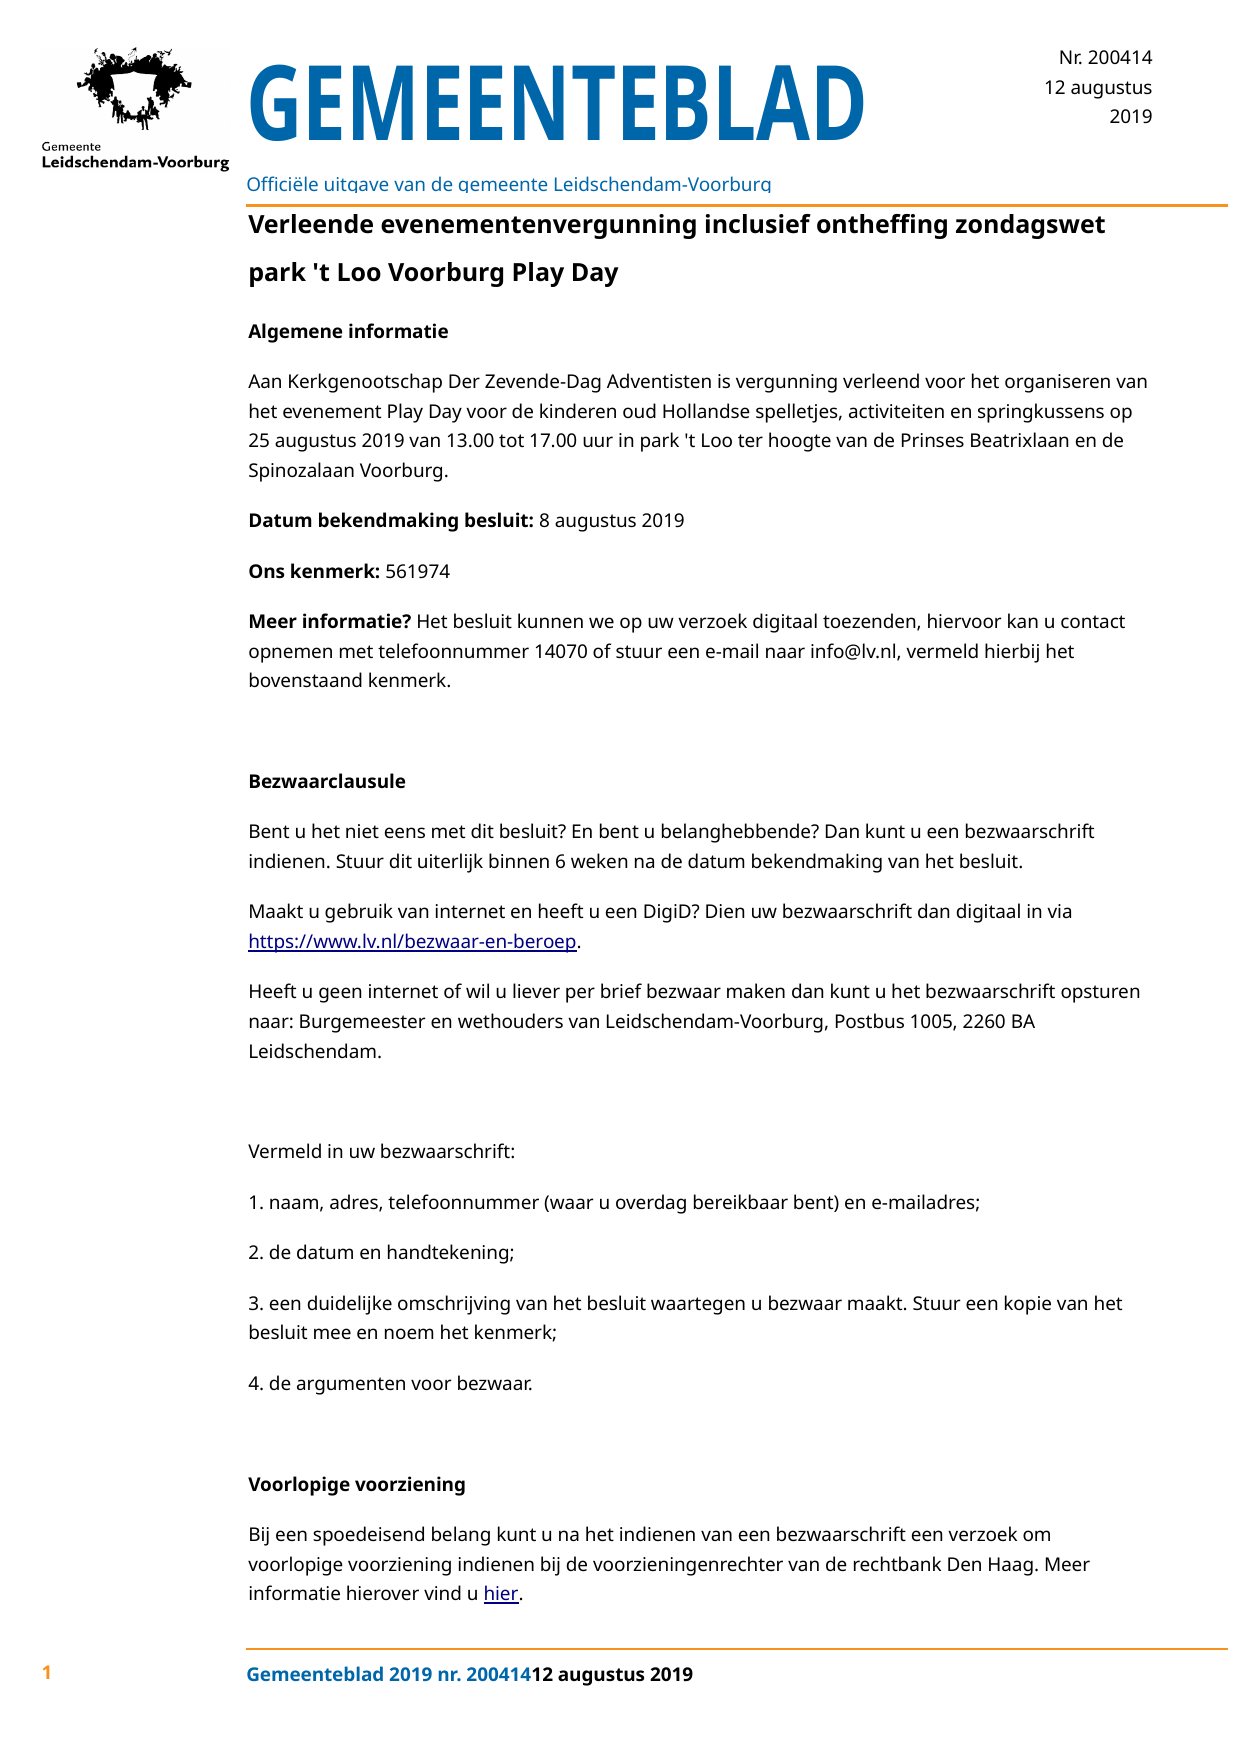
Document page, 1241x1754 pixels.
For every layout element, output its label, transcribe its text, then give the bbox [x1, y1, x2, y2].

text Maakt u gebruik van internet en heeft u een DigiD? Dien uw bezwaarschrift dan digitaal in via https://www.lv.nl/bezwaar-en-beroep. [248, 899, 1152, 954]
text Ons kenmerk: 561974 [248, 558, 1152, 584]
text 2. de datum en handtekening; [248, 1239, 1152, 1265]
text Bij een spoedeisend belang kunt u na het indienen van een bezwaarschrift een verzoek om voorlopige voorziening indienen bij de voorzieningenrechter van de rechtbank Den Haag. Meer informatie hierover vind u hier. [248, 1521, 1152, 1606]
text Bezwaarclausule [248, 768, 1152, 794]
text Aan Kerkgenootschap Der Zevende-Dag Adventisten is vergunning verleend voor het organiseren van het evenement Play Day voor de kinderen oud Hollandse spelletjes, activiteiten en springkussens op 25 augustus 2019 van 13.00 tot 17.00 uur in park 't Loo ter hoogte van de Prinses Beatrixlaan en de Spinozalaan Voorburg. [248, 368, 1152, 483]
text 3. een duidelijke omschrijving van het besluit waartegen u bezwaar maakt. Stuur een kopie van het besluit mee en noem het kenmerk; [248, 1290, 1152, 1345]
text Meer informatie? Het besluit kunnen we op uw verzoek digitaal toezenden, hiervoor kan u contact opnemen met telefoonnummer 14070 of stuur een e-mail naar info@lv.nl, vermeld hierbij het bovenstaand kenmerk. [248, 608, 1152, 693]
text Vermeld in uw bezwaarschrift: [248, 1139, 1152, 1164]
text 4. de argumenten voor bezwaar. [248, 1370, 1152, 1396]
text Voorlopige voorziening [248, 1471, 1152, 1497]
text Datum bekendmaking besluit: 8 augustus 2019 [248, 507, 1152, 533]
text Algemene informatie [248, 318, 1152, 344]
text Verleende evenementenvergunning inclusief ontheffing zondagswet park 't Loo Voorburg Play Day [248, 207, 1152, 288]
picture [41, 47, 231, 172]
text 1. naam, adres, telefoonnummer (waar u overdag bereikbaar bent) en e-mailadres; [248, 1189, 1152, 1215]
text Heeft u geen internet of wil u liever per brief bezwaar maken dan kunt u het bezwaarschrift opsturen naar: Burgemeester en wethouders van Leidschendam-Voorburg, Postbus 1005, 2260 BA Leidschendam. [248, 979, 1152, 1064]
text Bent u het niet eens met dit besluit? En bent u belanghebbende? Dan kunt u een bezwaarschrift indienen. Stuur dit uiterlijk binnen 6 weken na de datum bekendmaking van het besluit. [248, 819, 1152, 874]
